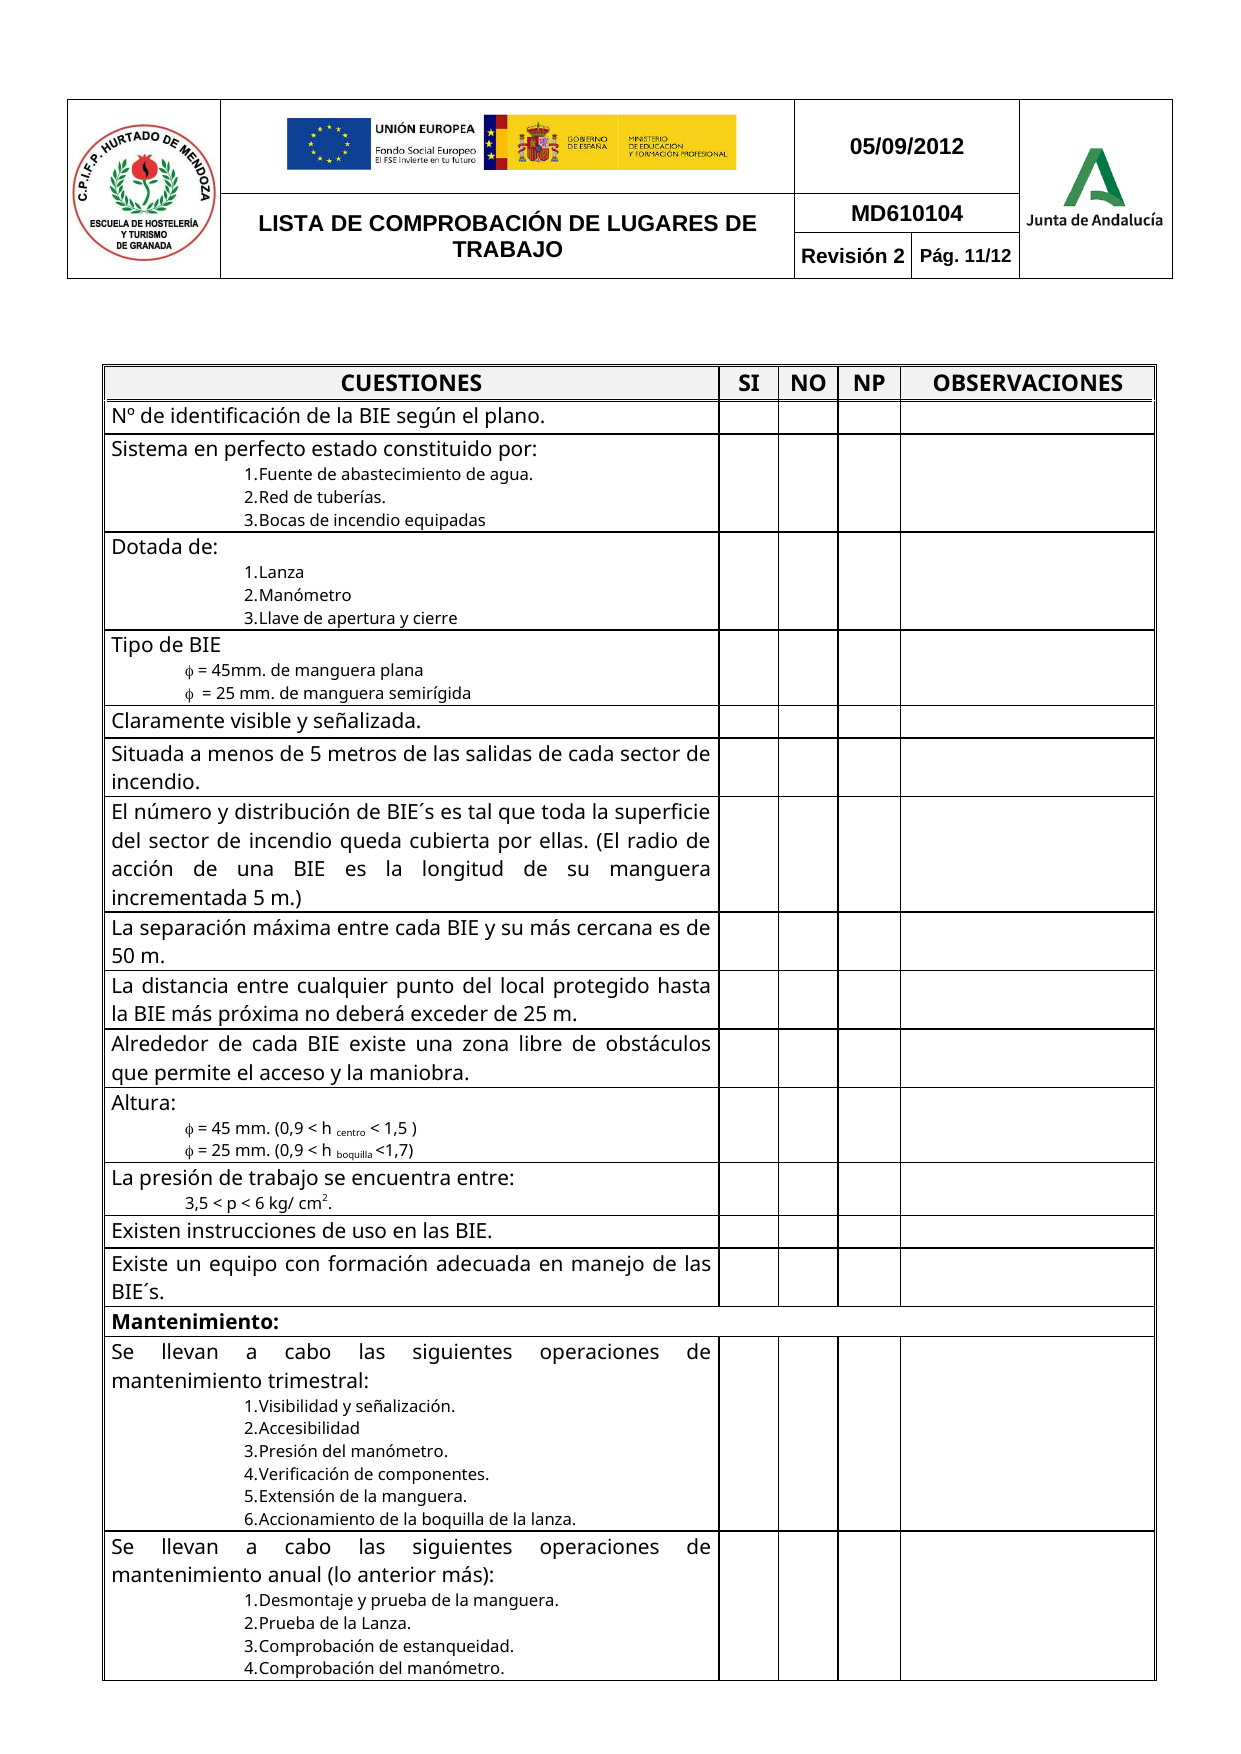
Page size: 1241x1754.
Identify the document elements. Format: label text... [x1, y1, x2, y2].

table_cell [720, 739, 778, 796]
table_cell [720, 1249, 778, 1306]
table_cell [901, 1337, 1154, 1530]
table_cell [779, 1337, 837, 1530]
table_cell [720, 706, 778, 737]
table_cell [779, 1030, 837, 1086]
table_cell [901, 1249, 1154, 1306]
table_cell Claramente visible y señalizada. [105, 706, 718, 737]
table_header OBSERVACIONES [901, 367, 1154, 398]
table_header SI [720, 367, 778, 398]
table_cell [720, 1532, 778, 1680]
table_cell [901, 1088, 1154, 1162]
table_cell [901, 533, 1154, 629]
table_cell [779, 1088, 837, 1162]
table_cell [901, 797, 1154, 911]
table_cell [901, 1163, 1154, 1214]
table_cell [901, 399, 1154, 433]
table_cell [839, 1030, 900, 1086]
table_cell [720, 402, 778, 433]
table_cell [779, 706, 837, 737]
table_cell [779, 1532, 837, 1680]
table_cell [779, 631, 837, 704]
table_cell [779, 1163, 837, 1214]
table_cell [779, 1249, 837, 1306]
table_cell [779, 533, 837, 629]
table_cell [901, 739, 1154, 796]
table_cell Alrededor de cada BIE existe una zona libre de obstáculos que permite el acceso y la maniobra. [105, 1030, 718, 1086]
table_cell [720, 1216, 778, 1247]
table_cell [720, 1337, 778, 1530]
table_cell [839, 1088, 900, 1162]
table_cell [720, 1030, 778, 1086]
table_cell [720, 533, 778, 629]
table_cell La distancia entre cualquier punto del local protegido hasta la BIE más próxima no deberá exceder de 25 m. [105, 971, 718, 1028]
table_cell Existe un equipo con formación adecuada en manejo de las BIE´s. [105, 1249, 718, 1306]
table_cell [839, 1337, 900, 1530]
table_cell [720, 797, 778, 911]
table_cell [779, 402, 837, 433]
table_header NP [839, 367, 900, 398]
table_cell Se llevan a cabo las siguientes operaciones de mantenimiento trimestral: Visibilidad y señalización. Accesibilidad Presión del manómetro. Verificación de componentes. Extensión de la manguera. Accionamiento de la boquilla de la lanza. [105, 1337, 718, 1530]
table_cell [720, 971, 778, 1028]
table_cell Tipo de BIE f = 45mm. de manguera plana f = 25 mm. de manguera semirígida [105, 631, 718, 704]
table_cell [720, 1088, 778, 1162]
table_cell Situada a menos de 5 metros de las salidas de cada sector de incendio. [105, 739, 718, 796]
picture [283, 114, 737, 170]
table_cell [901, 1216, 1154, 1247]
table_cell [839, 1249, 900, 1306]
table_cell Sistema en perfecto estado constituido por: Fuente de abastecimiento de agua. Red de tuberías. Bocas de incendio equipadas [105, 435, 718, 531]
table_cell [839, 533, 900, 629]
table_cell [839, 1532, 900, 1680]
table_cell [839, 971, 900, 1028]
table_cell [901, 913, 1154, 969]
table_cell [901, 1030, 1154, 1086]
table_cell [839, 402, 900, 433]
table_header CUESTIONES [105, 367, 718, 398]
table_cell [779, 797, 837, 911]
table_cell [779, 435, 837, 531]
table_cell Existen instrucciones de uso en las BIE. [105, 1216, 718, 1247]
table_cell La presión de trabajo se encuentra entre: 3,5 < p < 6 kg/ cm2. [105, 1163, 718, 1214]
table_cell Altura: f = 45 mm. (0,9 < h centro < 1,5 ) f = 25 mm. (0,9 < h boquilla <1,7) [105, 1088, 718, 1162]
table_cell [901, 706, 1154, 737]
table_cell [901, 1532, 1154, 1680]
table_cell Dotada de: Lanza Manómetro Llave de apertura y cierre [105, 533, 718, 629]
table_cell [901, 971, 1154, 1028]
table_cell Nº de identificación de la BIE según el plano. [105, 399, 718, 433]
table_cell [839, 1216, 900, 1247]
table_cell El número y distribución de BIE´s es tal que toda la superficie del sector de incendio queda cubierta por ellas. (El radio de acción de una BIE es la longitud de su manguera incrementada 5 m.) [105, 797, 718, 911]
table_cell [839, 1163, 900, 1214]
picture [1023, 147, 1164, 228]
table_cell [839, 706, 900, 737]
table_cell [720, 1163, 778, 1214]
table_cell [779, 739, 837, 796]
picture [71, 124, 217, 262]
table_cell Mantenimiento: [105, 1307, 1154, 1336]
table_cell [720, 913, 778, 969]
table_header NO [779, 367, 837, 398]
table_cell [839, 435, 900, 531]
table_cell [779, 913, 837, 969]
table_cell [839, 797, 900, 911]
table_cell Se llevan a cabo las siguientes operaciones de mantenimiento anual (lo anterior más): Desmontaje y prueba de la manguera. Prueba de la Lanza. Comprobación de estanqueidad. Comprobación del manómetro. [105, 1532, 718, 1680]
table_cell [901, 631, 1154, 704]
table_cell [720, 631, 778, 704]
table_cell [779, 1216, 837, 1247]
table_cell [839, 631, 900, 704]
table_cell [839, 739, 900, 796]
table_cell [839, 913, 900, 969]
table_cell [720, 435, 778, 531]
table_cell [779, 971, 837, 1028]
table_cell [901, 435, 1154, 531]
table_cell La separación máxima entre cada BIE y su más cercana es de 50 m. [105, 913, 718, 969]
